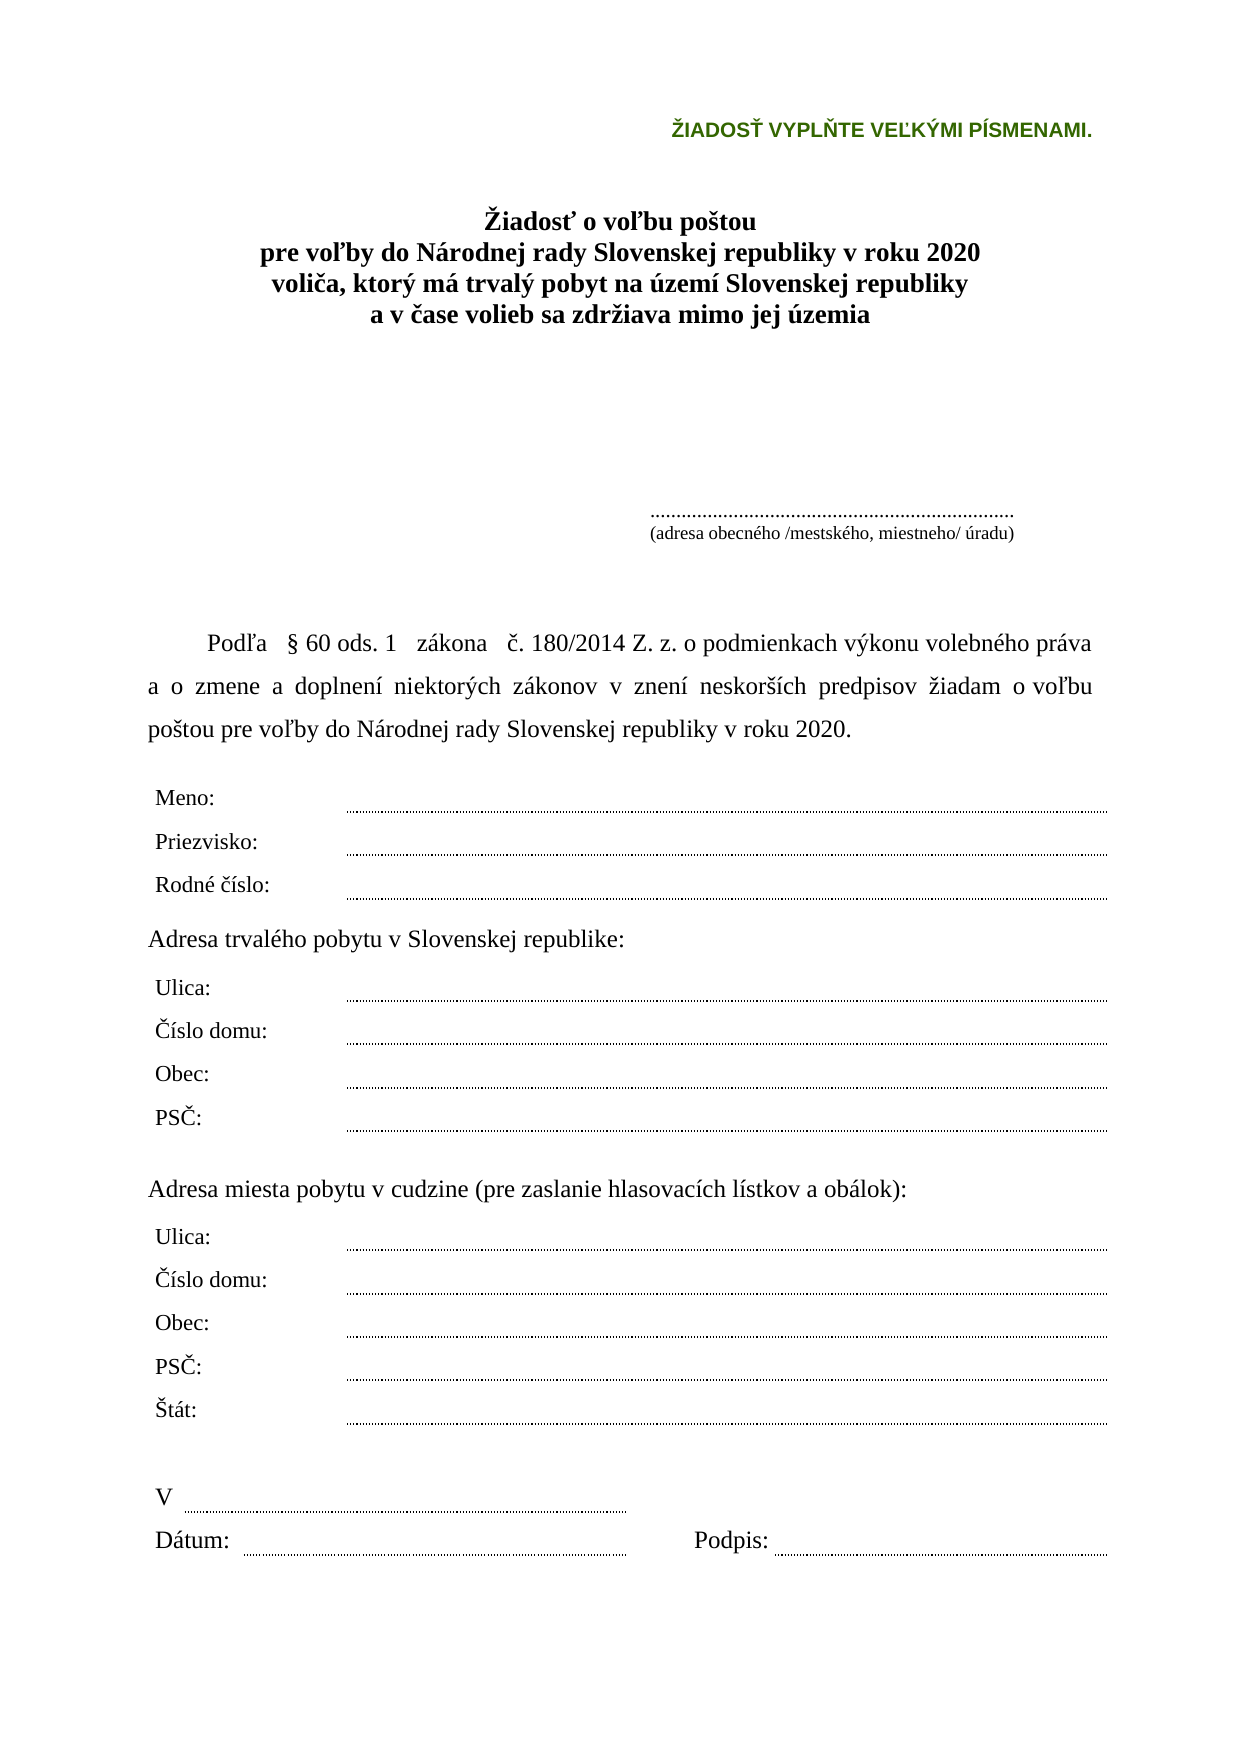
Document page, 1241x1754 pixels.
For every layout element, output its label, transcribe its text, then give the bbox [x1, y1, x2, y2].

table_cell Číslo domu: [148, 1000, 347, 1043]
table_header [347, 953, 1107, 1000]
table_cell [347, 1293, 1107, 1336]
table_header [628, 1482, 687, 1554]
table_header Ulica: [148, 953, 347, 1000]
table_cell [347, 811, 1107, 854]
table_cell Podpis: [687, 1511, 775, 1554]
table_cell PSČ: [148, 1087, 347, 1130]
table_cell Obec: [148, 1043, 347, 1087]
table_cell [347, 1379, 1107, 1422]
text pre voľby do Národnej rady Slovenskej republiky v roku 2020 [148, 236, 1092, 267]
table_cell Priezvisko: [148, 811, 347, 854]
table_cell [347, 1087, 1107, 1130]
text Žiadosť vyplňte veľkými písmenami. [148, 118, 1092, 142]
table_cell Rodné číslo: [148, 854, 347, 897]
table_cell Dátum: [148, 1511, 244, 1554]
table_cell Obec: [148, 1293, 347, 1336]
table_header [347, 1203, 1107, 1249]
subtitle ...................................................................... [650, 498, 1033, 522]
text Adresa miesta pobytu v cudzine (pre zaslanie hlasovacích lístkov a obálok): [148, 1174, 1092, 1202]
text voliča, ktorý má trvalý pobyt na území Slovenskej republiky a v čase volieb sa zdržiava mimo jej územia [148, 267, 1092, 329]
table_header [347, 782, 1107, 811]
table_cell PSČ: [148, 1336, 347, 1379]
text Adresa trvalého pobytu v Slovenskej republike: [148, 924, 1092, 953]
table_header Ulica: [148, 1203, 347, 1249]
table_cell [347, 1043, 1107, 1087]
table_header V [148, 1482, 184, 1511]
table_cell [775, 1511, 1107, 1554]
table_cell [347, 854, 1107, 897]
text Žiadosť o voľbu poštou [148, 204, 1092, 236]
table_cell Číslo domu: [148, 1249, 347, 1292]
table_header [687, 1482, 1107, 1511]
subtitle (adresa obecného /mestského, miestneho/ úradu) [650, 522, 1092, 543]
table_header Meno: [148, 782, 347, 811]
table_header [185, 1482, 627, 1511]
table_cell [347, 1000, 1107, 1043]
table_cell [244, 1511, 627, 1554]
table_cell [347, 1336, 1107, 1379]
table_cell [347, 1249, 1107, 1292]
text Podľa § 60 ods. 1 zákona č. 180/2014 Z. z. o podmienkach výkonu volebného práva a o zmene a doplnení niektorých zákonov v znení neskorších predpisov žiadam o voľbu poštou pre voľby do Národnej rady Slovenskej republiky v roku 2020. [148, 628, 1092, 743]
table_cell Štát: [148, 1379, 347, 1422]
